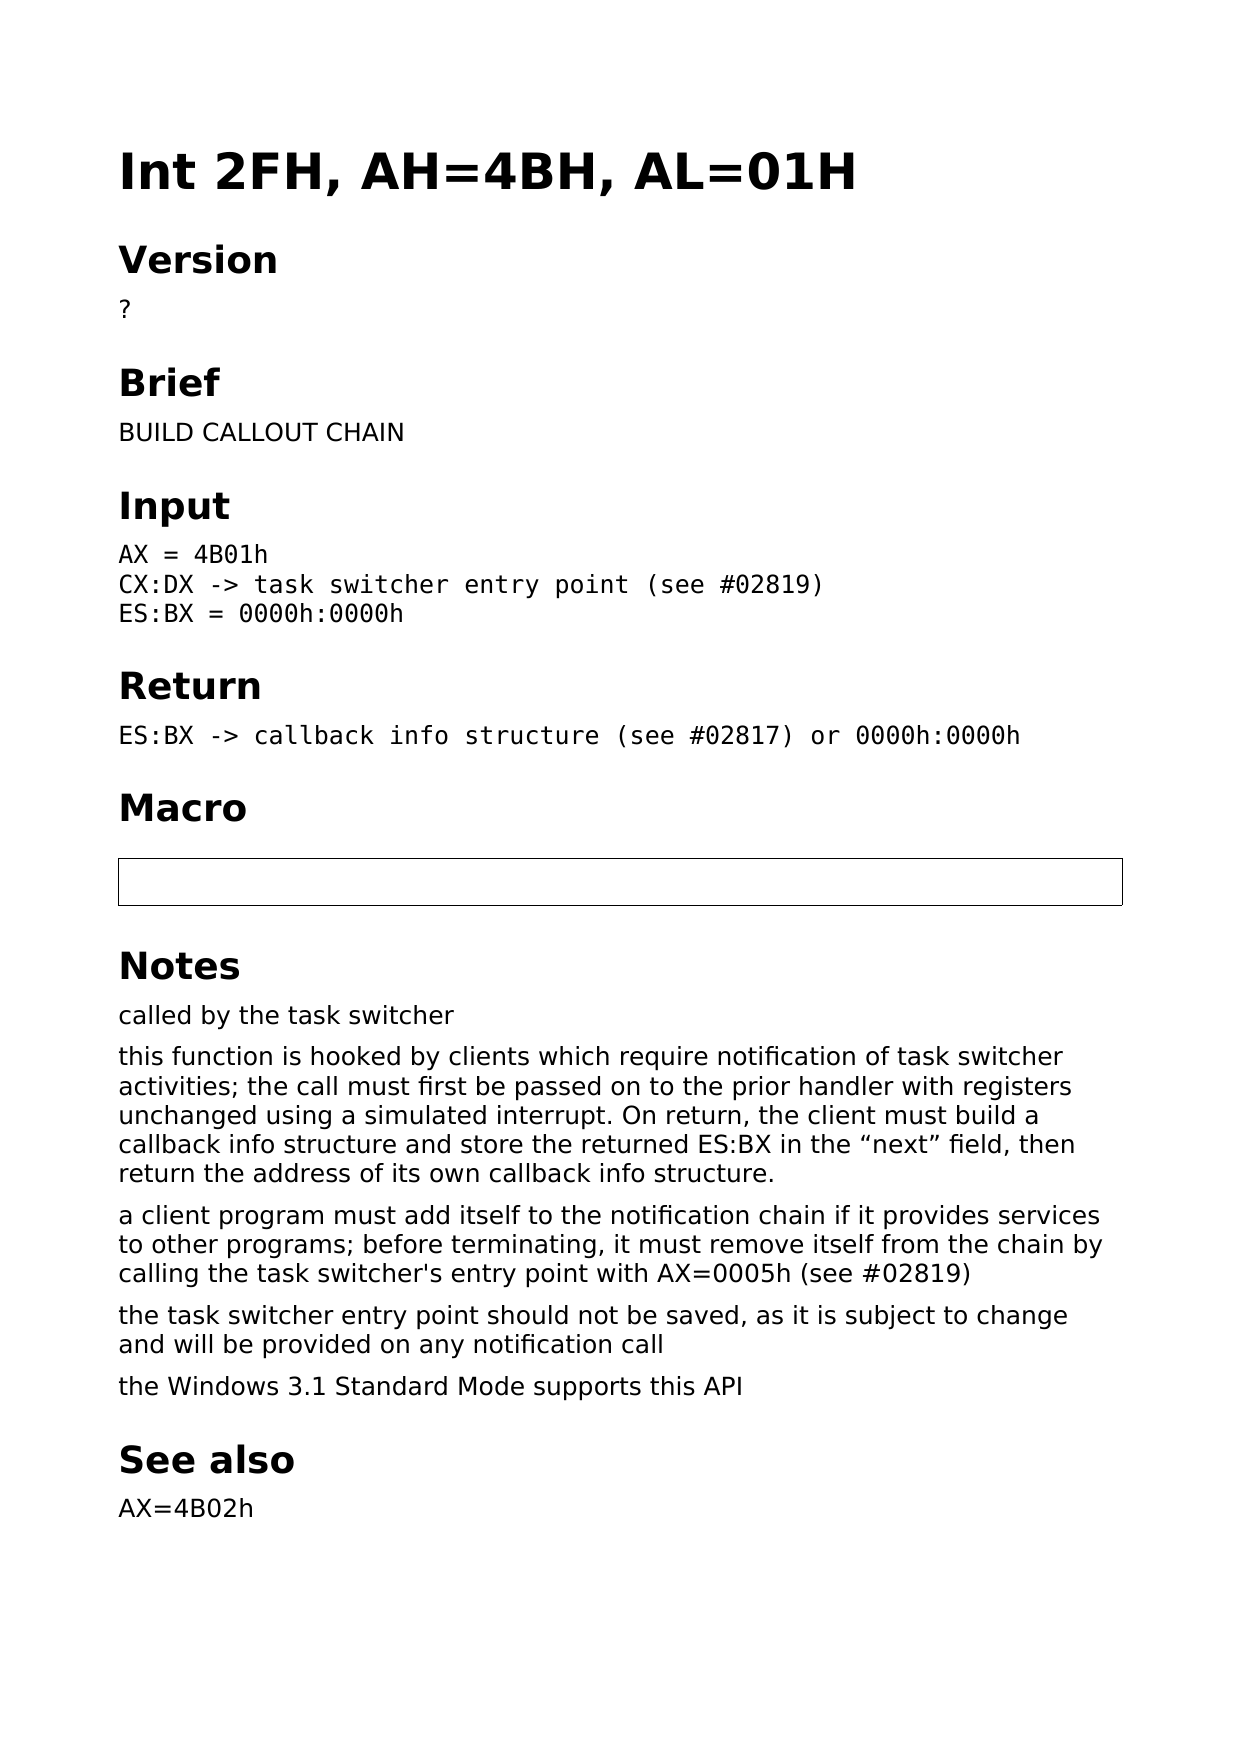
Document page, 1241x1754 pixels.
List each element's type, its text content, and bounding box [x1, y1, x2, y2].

text BUILD CALLOUT CHAIN [118, 418, 1122, 447]
subtitle Return [118, 665, 1122, 708]
subtitle Brief [118, 362, 1122, 405]
text ES:BX -> callback info structure (see #02817) or 0000h:0000h [118, 721, 1122, 750]
text a client program must add itself to the notification chain if it provides services to other programs; before terminating, it must remove itself from the chain by calling the task switcher's entry point with AX=0005h (see #02819) [118, 1201, 1122, 1288]
subtitle Notes [118, 945, 1122, 988]
text the Windows 3.1 Standard Mode supports this API [118, 1372, 1122, 1401]
table_header [119, 859, 1122, 905]
subtitle Input [118, 484, 1122, 528]
text AX = 4B01h CX:DX -> task switcher entry point (see #02819) ES:BX = 0000h:0000h [118, 541, 1122, 628]
text this function is hooked by clients which require notification of task switcher activities; the call must first be passed on to the prior handler with registers unchanged using a simulated interrupt. On return, the client must build a callback info structure and store the returned ES:BX in the “next” field, then return the address of its own callback info structure. [118, 1042, 1122, 1188]
text the task switcher entry point should not be saved, as it is subject to change and will be provided on any notification call [118, 1301, 1122, 1359]
text AX=4B02h [118, 1494, 1122, 1524]
text ? [118, 295, 1122, 324]
subtitle Version [118, 239, 1122, 282]
subtitle See also [118, 1438, 1122, 1482]
text called by the task switcher [118, 1001, 1122, 1030]
subtitle Macro [118, 787, 1122, 831]
subtitle Int 2FH, AH=4BH, AL=01H [118, 143, 1122, 201]
